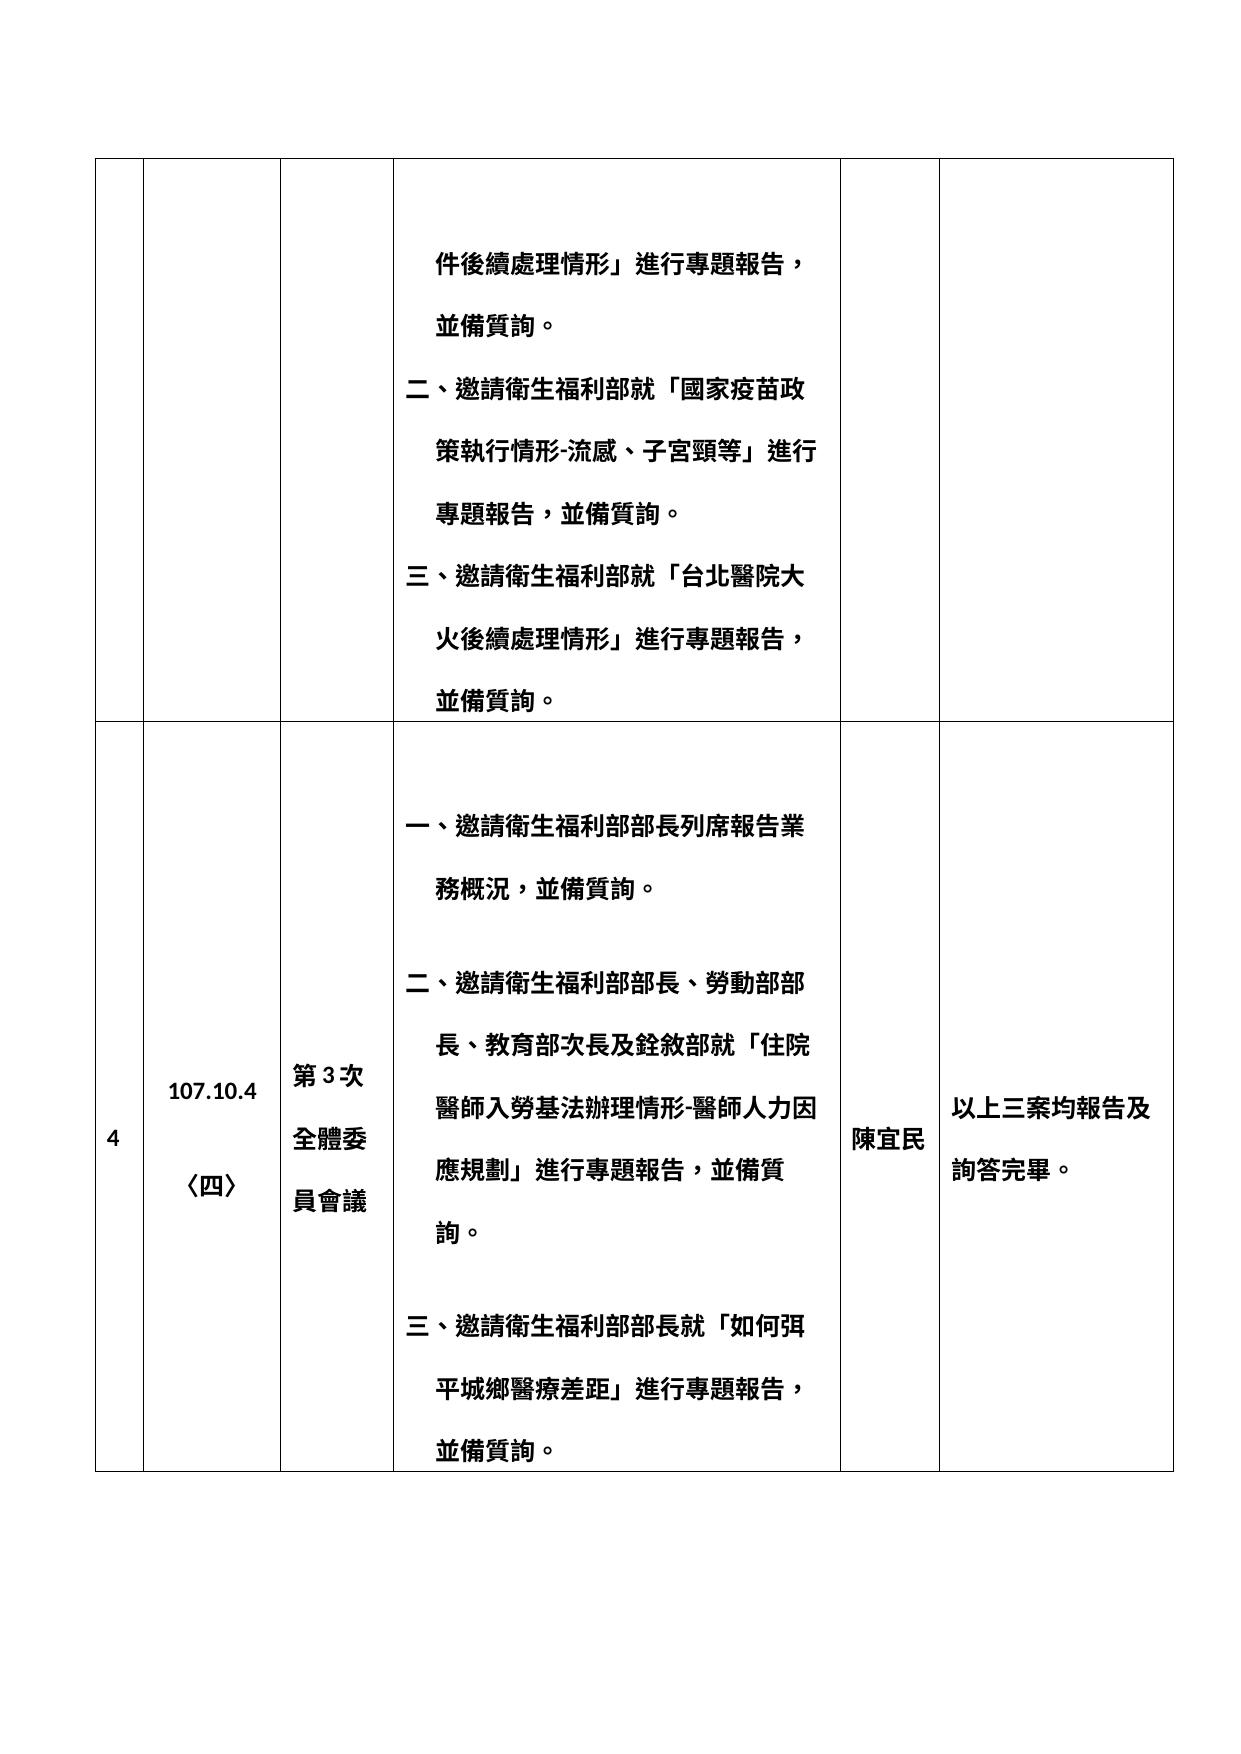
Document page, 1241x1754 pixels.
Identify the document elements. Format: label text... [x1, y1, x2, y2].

table_cell [281, 159, 393, 721]
table_cell [940, 159, 1173, 721]
table_cell 一、邀請衛生福利部部長列席報告業務概況，並備質詢。 二、邀請衛生福利部部長、勞動部部長、教育部次長及銓敘部就「住院醫師入勞基法辦理情形-醫師人力因應規劃」進行專題報告，並備質詢。 三、邀請衛生福利部部長就「如何弭平城鄉醫療差距」進行專題報告，並備質詢。 [394, 722, 840, 1471]
table_cell 107.10.4 〈四〉 [144, 722, 280, 1471]
table_cell [841, 159, 939, 721]
table_cell [144, 159, 280, 721]
table_cell 第3次全體委員會議 [281, 722, 393, 1471]
table_cell 4 [96, 722, 143, 1471]
table_cell 件後續處理情形」進行專題報告，並備質詢。 二、邀請衛生福利部就「國家疫苗政策執行情形-流感、子宮頸等」進行專題報告，並備質詢。 三、邀請衛生福利部就「台北醫院大火後續處理情形」進行專題報告，並備質詢。 [394, 159, 840, 721]
table_cell [96, 159, 143, 721]
table_cell 陳宜民 [841, 722, 939, 1471]
table_cell 以上三案均報告及詢答完畢。 [940, 722, 1173, 1471]
